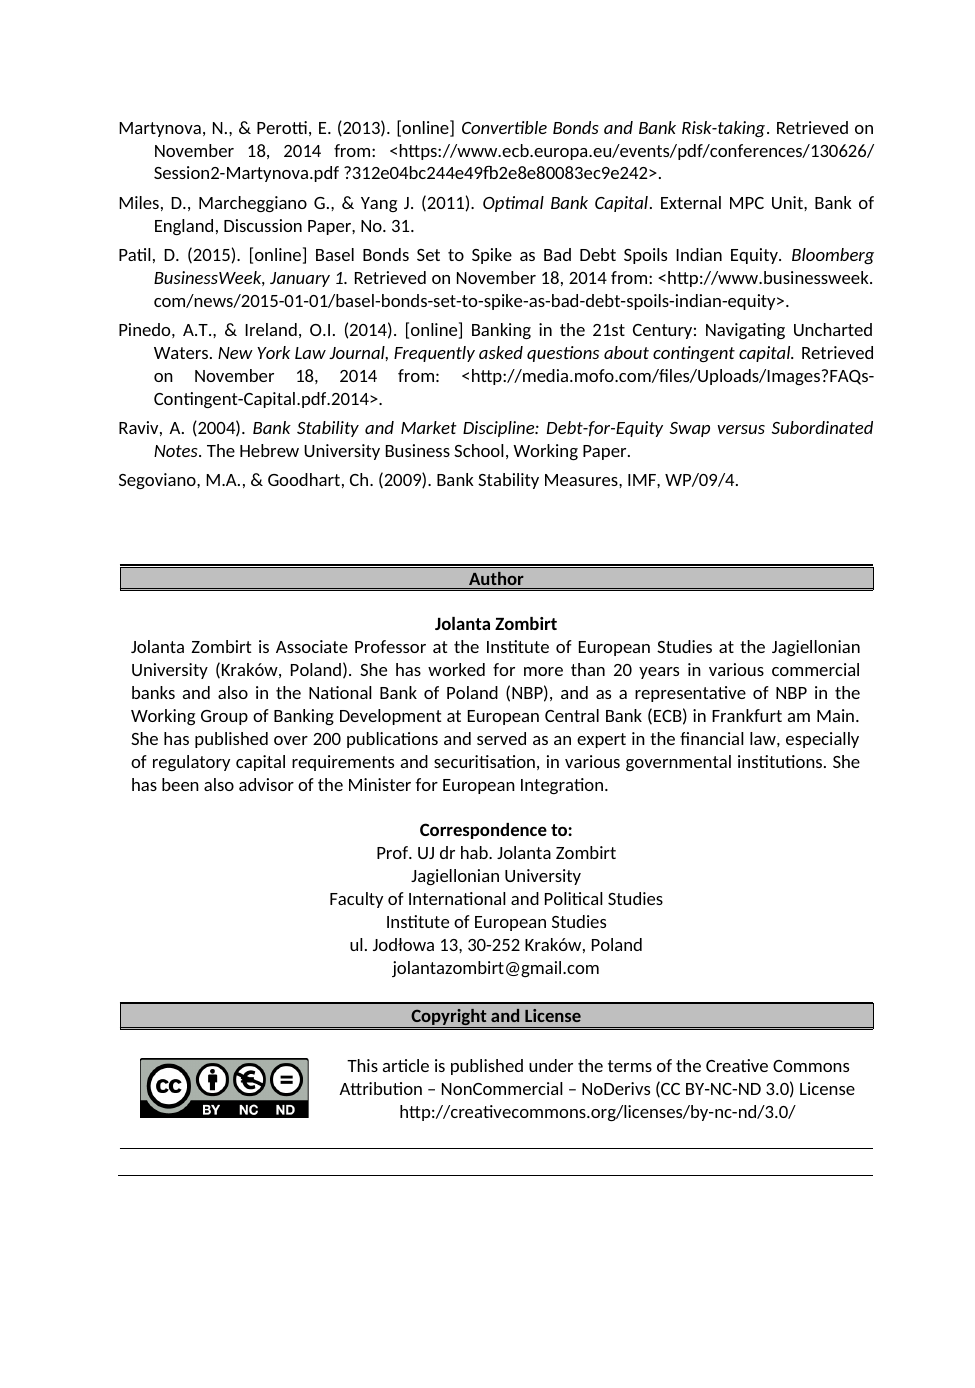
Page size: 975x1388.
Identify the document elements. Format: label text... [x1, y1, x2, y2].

text Author [409, 568, 583, 588]
text Copyright and License [409, 1004, 583, 1027]
text Patil, D. (2015). [online] Basel Bonds Set to Spike as Bad Debt Spoils Indian Equity. Bloomberg BusinessWeek, January 1. Retrieved on November 18, 2014 from: <http://www.businessweek. com/news/2015-01-01/basel-bonds-set-to-spike-as-bad-debt-spoils-indian-equity>. [118, 243, 874, 312]
text Jolanta Zombirt [349, 612, 643, 635]
text Raviv, A. (2004). Bank Stability and Market Discipline: Debt-for-Equity Swap versus Subordinated Notes. The Hebrew University Business School, Working Paper. [118, 416, 874, 462]
text Pinedo, A.T., & Ireland, O.I. (2014). [online] Banking in the 21st Century: Navigating Uncharted Waters. New York Law Journal, Frequently asked questions about contingent capital. Retrieved on November 18, 2014 from: <http://media.mofo.com/files/Uploads/Images?FAQs- Contingent-Capital.pdf.2014>. [118, 318, 874, 410]
text Miles, D., Marcheggiano G., & Yang J. (2011). Optimal Bank Capital. External MPC Unit, Bank of England, Discussion Paper, No. 31. [118, 191, 874, 237]
text Jolanta Zombirt is Associate Professor at the Institute of European Studies at the Jagiellonian University (Kraków, Poland). She has worked for more than 20 years in various commercial banks and also in the National Bank of Poland (NBP), and as a representative of NBP in the Working Group of Banking Development at European Central Bank (ECB) in Frankfurt am Main. She has published over 200 publications and served as an expert in the financial law, especially of regulatory capital requirements and securitisation, in various governmental institutions. She has been also advisor of the Minister for European Integration. [131, 635, 862, 796]
text Prof. UJ dr hab. Jolanta Zombirt Jagiellonian University [349, 841, 643, 887]
text ul. Jodłowa 13, 30-252 Kraków, Poland jolantazombirt@gmail.com [349, 933, 643, 979]
text Correspondence to: [349, 818, 643, 841]
text Martynova, N., & Perotti, E. (2013). [online] Convertible Bonds and Bank Risk-taking. Retrieved on November 18, 2014 from: <https://www.ecb.europa.eu/events/pdf/conferences/130626/ Session2-Martynova.pdf ?312e04bc244e49fb2e8e80083ec9e242>. [118, 116, 874, 185]
picture [140, 1058, 309, 1118]
text This article is published under the terms of the Creative Commons Attribution – NonCommercial – NoDerivs (CC BY-NC-ND 3.0) License http://creativecommons.org/licenses/by-nc-nd/3.0/ [339, 1054, 856, 1123]
text Faculty of International and Political Studies Institute of European Studies [329, 887, 664, 933]
text Segoviano, M.A., & Goodhart, Ch. (2009). Bank Stability Measures, IMF, WP/09/4. [118, 468, 885, 491]
